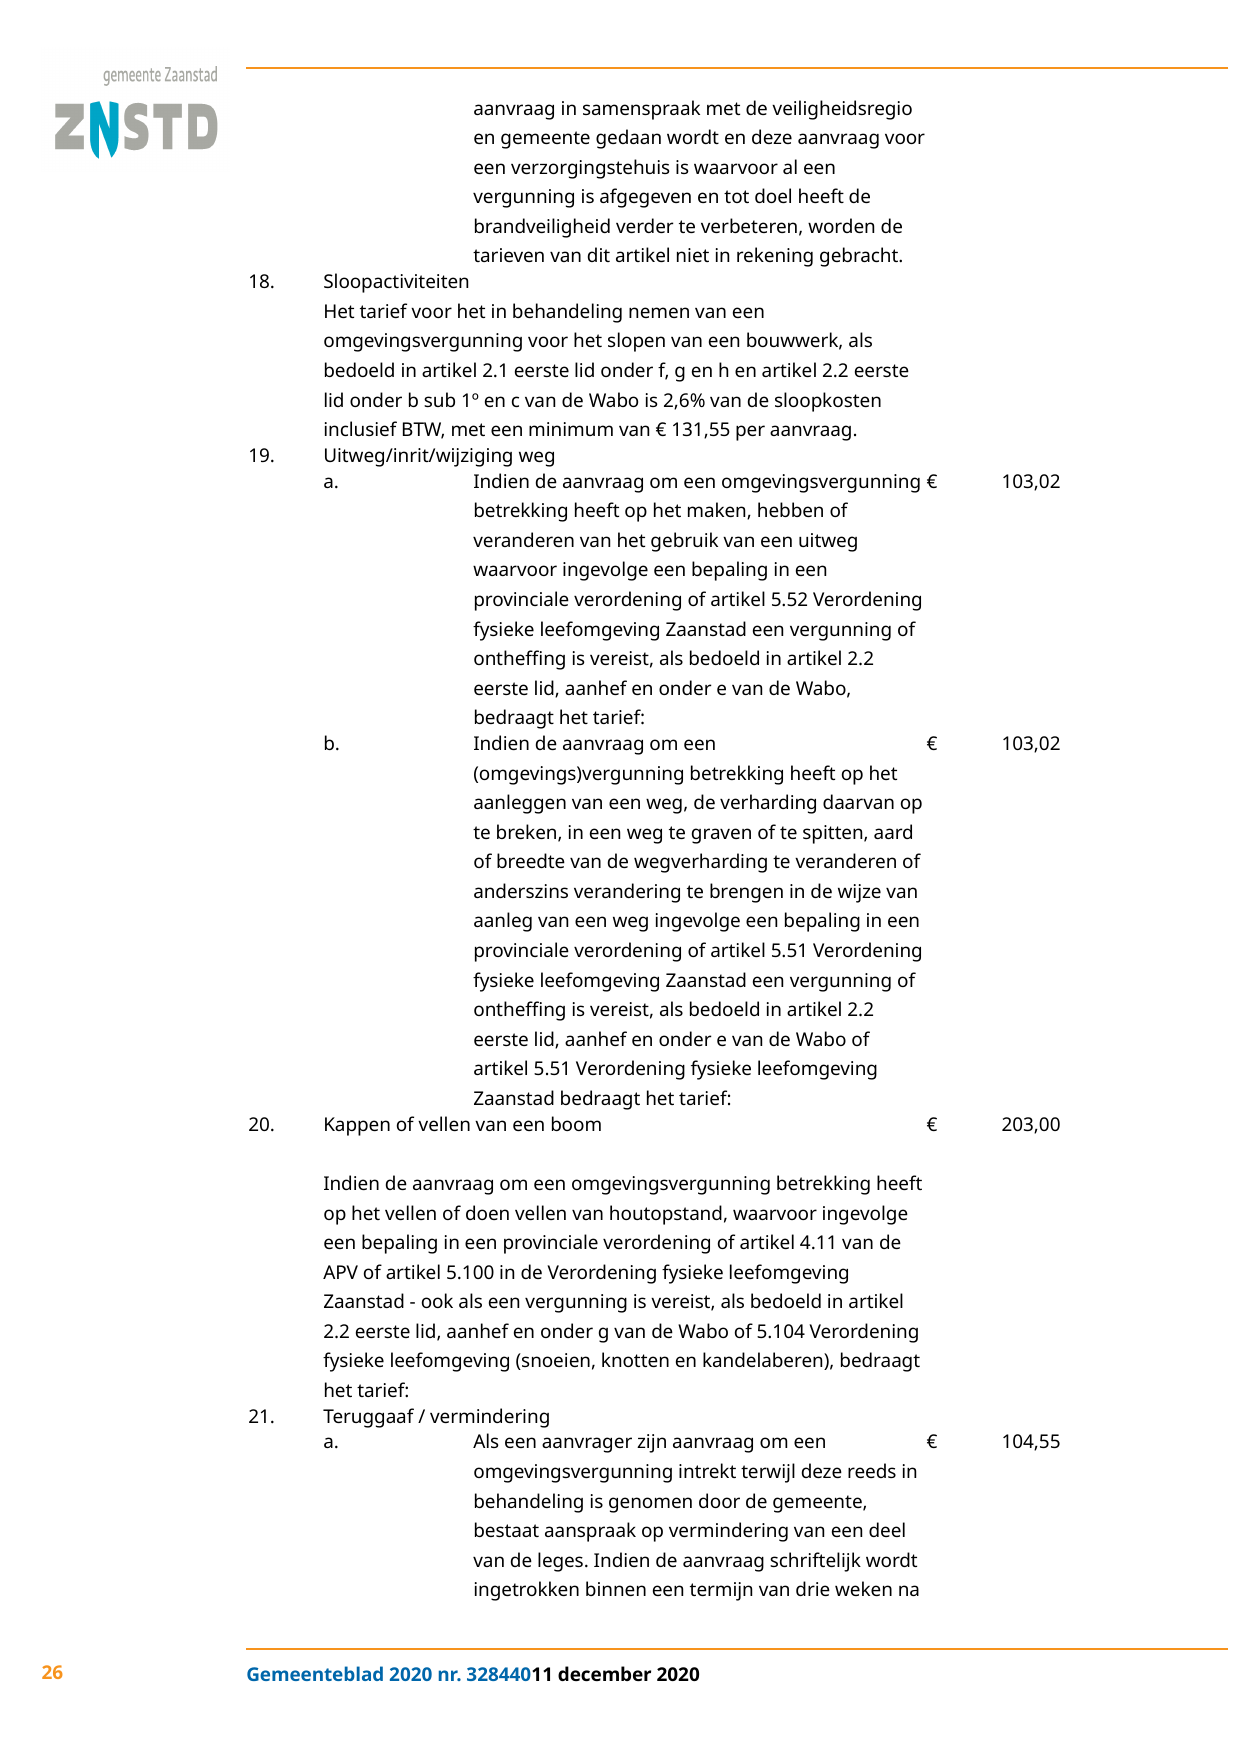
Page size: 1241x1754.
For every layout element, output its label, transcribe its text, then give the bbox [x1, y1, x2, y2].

table_cell € [926, 730, 1001, 1111]
table_cell 203,00 [1001, 1111, 1152, 1403]
table_cell 104,55 [1001, 1429, 1152, 1602]
table_cell [248, 95, 323, 268]
table_cell [926, 1403, 1001, 1429]
table_cell [926, 442, 1001, 468]
table_cell € [926, 1111, 1001, 1403]
table_cell [248, 1429, 323, 1602]
table_cell [323, 95, 473, 268]
table_cell a. [323, 468, 473, 730]
table_cell Teruggaaf / vermindering [323, 1403, 926, 1429]
table_cell [248, 730, 323, 1111]
table_cell 103,02 [1001, 468, 1152, 730]
table_cell 21. [248, 1403, 323, 1429]
table_cell [1001, 269, 1152, 442]
table_cell Sloopactiviteiten Het tarief voor het in behandeling nemen van een omgevingsvergunning voor het slopen van een bouwwerk, als bedoeld in artikel 2.1 eerste lid onder f, g en h en artikel 2.2 eerste lid onder b sub 1º en c van de Wabo is 2,6% van de sloopkosten inclusief BTW, met een minimum van € 131,55 per aanvraag. [323, 269, 926, 442]
table_cell € [926, 468, 1001, 730]
table_cell 18. [248, 269, 323, 442]
table_cell [926, 269, 1001, 442]
table_cell Als een aanvrager zijn aanvraag om een omgevingsvergunning intrekt terwijl deze reeds in behandeling is genomen door de gemeente, bestaat aanspraak op vermindering van een deel van de leges. Indien de aanvraag schriftelijk wordt ingetrokken binnen een termijn van drie weken na [473, 1429, 926, 1602]
table_cell Indien de aanvraag om een (omgevings)vergunning betrekking heeft op het aanleggen van een weg, de verharding daarvan op te breken, in een weg te graven of te spitten, aard of breedte van de wegverharding te veranderen of anderszins verandering te brengen in de wijze van aanleg van een weg ingevolge een bepaling in een provinciale verordening of artikel 5.51 Verordening fysieke leefomgeving Zaanstad een vergunning of ontheffing is vereist, als bedoeld in artikel 2.2 eerste lid, aanhef en onder e van de Wabo of artikel 5.51 Verordening fysieke leefomgeving Zaanstad bedraagt het tarief: [473, 730, 926, 1111]
table_cell 19. [248, 442, 323, 468]
table_cell Kappen of vellen van een boom Indien de aanvraag om een omgevingsvergunning betrekking heeft op het vellen of doen vellen van houtopstand, waarvoor ingevolge een bepaling in een provinciale verordening of artikel 4.11 van de APV of artikel 5.100 in de Verordening fysieke leefomgeving Zaanstad - ook als een vergunning is vereist, als bedoeld in artikel 2.2 eerste lid, aanhef en onder g van de Wabo of 5.104 Verordening fysieke leefomgeving (snoeien, knotten en kandelaberen), bedraagt het tarief: [323, 1111, 926, 1403]
picture [41, 47, 231, 172]
table_cell [926, 95, 1001, 268]
table_cell [1001, 442, 1152, 468]
table_cell 103,02 [1001, 730, 1152, 1111]
table_cell [248, 468, 323, 730]
table_cell b. [323, 730, 473, 1111]
table_cell a. [323, 1429, 473, 1602]
table_cell Uitweg/inrit/wijziging weg [323, 442, 926, 468]
table_cell Indien de aanvraag om een omgevingsvergunning betrekking heeft op het maken, hebben of veranderen van het gebruik van een uitweg waarvoor ingevolge een bepaling in een provinciale verordening of artikel 5.52 Verordening fysieke leefomgeving Zaanstad een vergunning of ontheffing is vereist, als bedoeld in artikel 2.2 eerste lid, aanhef en onder e van de Wabo, bedraagt het tarief: [473, 468, 926, 730]
table_cell [1001, 95, 1152, 268]
table_cell aanvraag in samenspraak met de veiligheidsregio en gemeente gedaan wordt en deze aanvraag voor een verzorgingstehuis is waarvoor al een vergunning is afgegeven en tot doel heeft de brandveiligheid verder te verbeteren, worden de tarieven van dit artikel niet in rekening gebracht. [473, 95, 926, 268]
table_cell 20. [248, 1111, 323, 1403]
table_cell € [926, 1429, 1001, 1602]
table_cell [1001, 1403, 1152, 1429]
